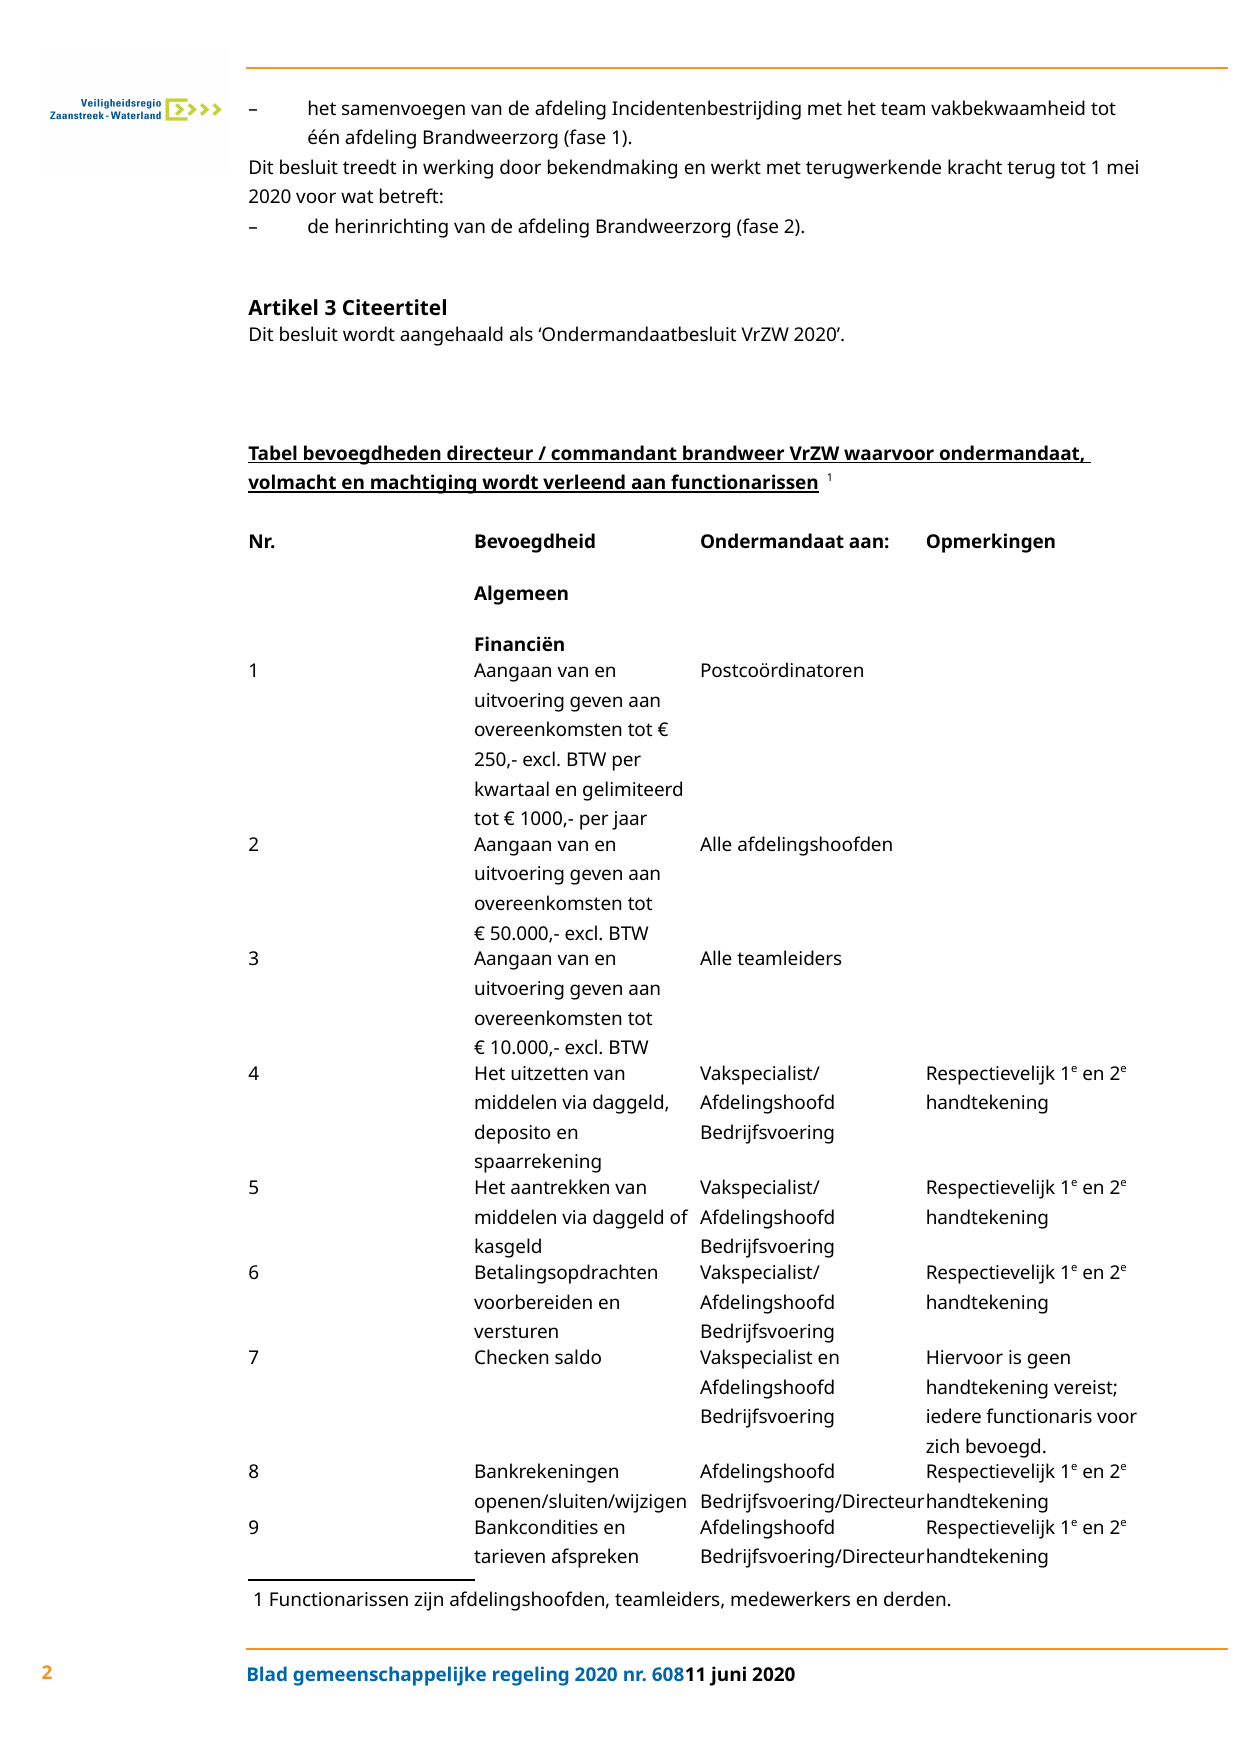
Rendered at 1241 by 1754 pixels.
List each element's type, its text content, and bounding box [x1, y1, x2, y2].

table_cell 8 [248, 1459, 474, 1514]
table_header Opmerkingen [926, 529, 1152, 554]
table_cell 3 [248, 946, 474, 1060]
table_cell Respectievelijk 1e en 2e handtekening [926, 1060, 1152, 1174]
table_cell Respectievelijk 1e en 2e handtekening [926, 1259, 1152, 1344]
table_cell 4 [248, 1060, 474, 1174]
table_cell [248, 580, 474, 606]
table_cell [926, 658, 1152, 831]
table_cell [926, 632, 1152, 657]
table_cell Alle afdelingshoofden [700, 831, 926, 946]
table_cell Afdelingshoofd Bedrijfsvoering/Directeur [700, 1459, 926, 1514]
table_cell Algemeen [474, 580, 700, 606]
table_cell Vakspecialist en Afdelingshoofd Bedrijfsvoering [700, 1344, 926, 1459]
table_cell [700, 580, 926, 606]
table_cell 7 [248, 1344, 474, 1459]
table_cell Vakspecialist/Afdelingshoofd Bedrijfsvoering [700, 1259, 926, 1344]
table_cell Vakspecialist/Afdelingshoofd Bedrijfsvoering [700, 1060, 926, 1174]
table_cell [926, 946, 1152, 1060]
table_cell Alle teamleiders [700, 946, 926, 1060]
text Artikel 3 Citeertitel [248, 293, 1152, 322]
table_cell Hiervoor is geen handtekening vereist; iedere functionaris voor zich bevoegd. [926, 1344, 1152, 1459]
table_cell [926, 580, 1152, 606]
table_cell Bankrekeningen openen/sluiten/wijzigen [474, 1459, 700, 1514]
table_header Ondermandaat aan: [700, 529, 926, 554]
table_cell [926, 831, 1152, 946]
picture [41, 47, 231, 172]
table_cell Respectievelijk 1e en 2e handtekening [926, 1459, 1152, 1514]
table_cell Respectievelijk 1e en 2e handtekening [926, 1175, 1152, 1259]
table_cell Aangaan van en uitvoering geven aan overeenkomsten tot € 10.000,- excl. BTW [474, 946, 700, 1060]
table_cell Postcoördinatoren [700, 658, 926, 831]
table_cell 2 [248, 831, 474, 946]
table_cell 1 [248, 658, 474, 831]
table_cell Bankcondities en tarieven afspreken [474, 1514, 700, 1569]
table_cell Aangaan van en uitvoering geven aan overeenkomsten tot € 50.000,- excl. BTW [474, 831, 700, 946]
table_cell 6 [248, 1259, 474, 1344]
table_cell [248, 555, 1152, 580]
text Tabel bevoegdheden directeur / commandant brandweer VrZW waarvoor ondermandaat, volmacht en machtiging wordt verleend aan functionarissen [248, 440, 1152, 495]
table_header Bevoegdheid [474, 529, 700, 554]
list de herinrichting van de afdeling Brandweerzorg (fase 2). [248, 213, 1152, 239]
table_header Nr. [248, 529, 474, 554]
table_cell Aangaan van en uitvoering geven aan overeenkomsten tot € 250,- excl. BTW per kwartaal en gelimiteerd tot € 1000,- per jaar [474, 658, 700, 831]
table_cell 5 [248, 1175, 474, 1259]
table_cell [700, 632, 926, 657]
text Dit besluit treedt in werking door bekendmaking en werkt met terugwerkende kracht terug tot 1 mei 2020 voor wat betreft: [248, 154, 1152, 209]
table_cell 9 [248, 1514, 474, 1569]
text Functionarissen zijn afdelingshoofden, teamleiders, medewerkers en derden. [248, 1586, 1152, 1612]
text Dit besluit wordt aangehaald als ‘Ondermandaatbesluit VrZW 2020’. [248, 322, 1152, 347]
table_cell [248, 606, 1152, 632]
table_cell Betalingsopdrachten voorbereiden en versturen [474, 1259, 700, 1344]
table_cell Vakspecialist/Afdelingshoofd Bedrijfsvoering [700, 1175, 926, 1259]
list het samenvoegen van de afdeling Incidentenbestrijding met het team vakbekwaamheid tot één afdeling Brandweerzorg (fase 1). [248, 95, 1152, 150]
table_cell Afdelingshoofd Bedrijfsvoering/Directeur [700, 1514, 926, 1569]
table_cell Checken saldo [474, 1344, 700, 1459]
table_cell Financiën [474, 632, 700, 657]
table_cell Het aantrekken van middelen via daggeld of kasgeld [474, 1175, 700, 1259]
table_cell [248, 632, 474, 657]
table_cell Het uitzetten van middelen via daggeld, deposito en spaarrekening [474, 1060, 700, 1174]
table_cell Respectievelijk 1e en 2e handtekening [926, 1514, 1152, 1569]
